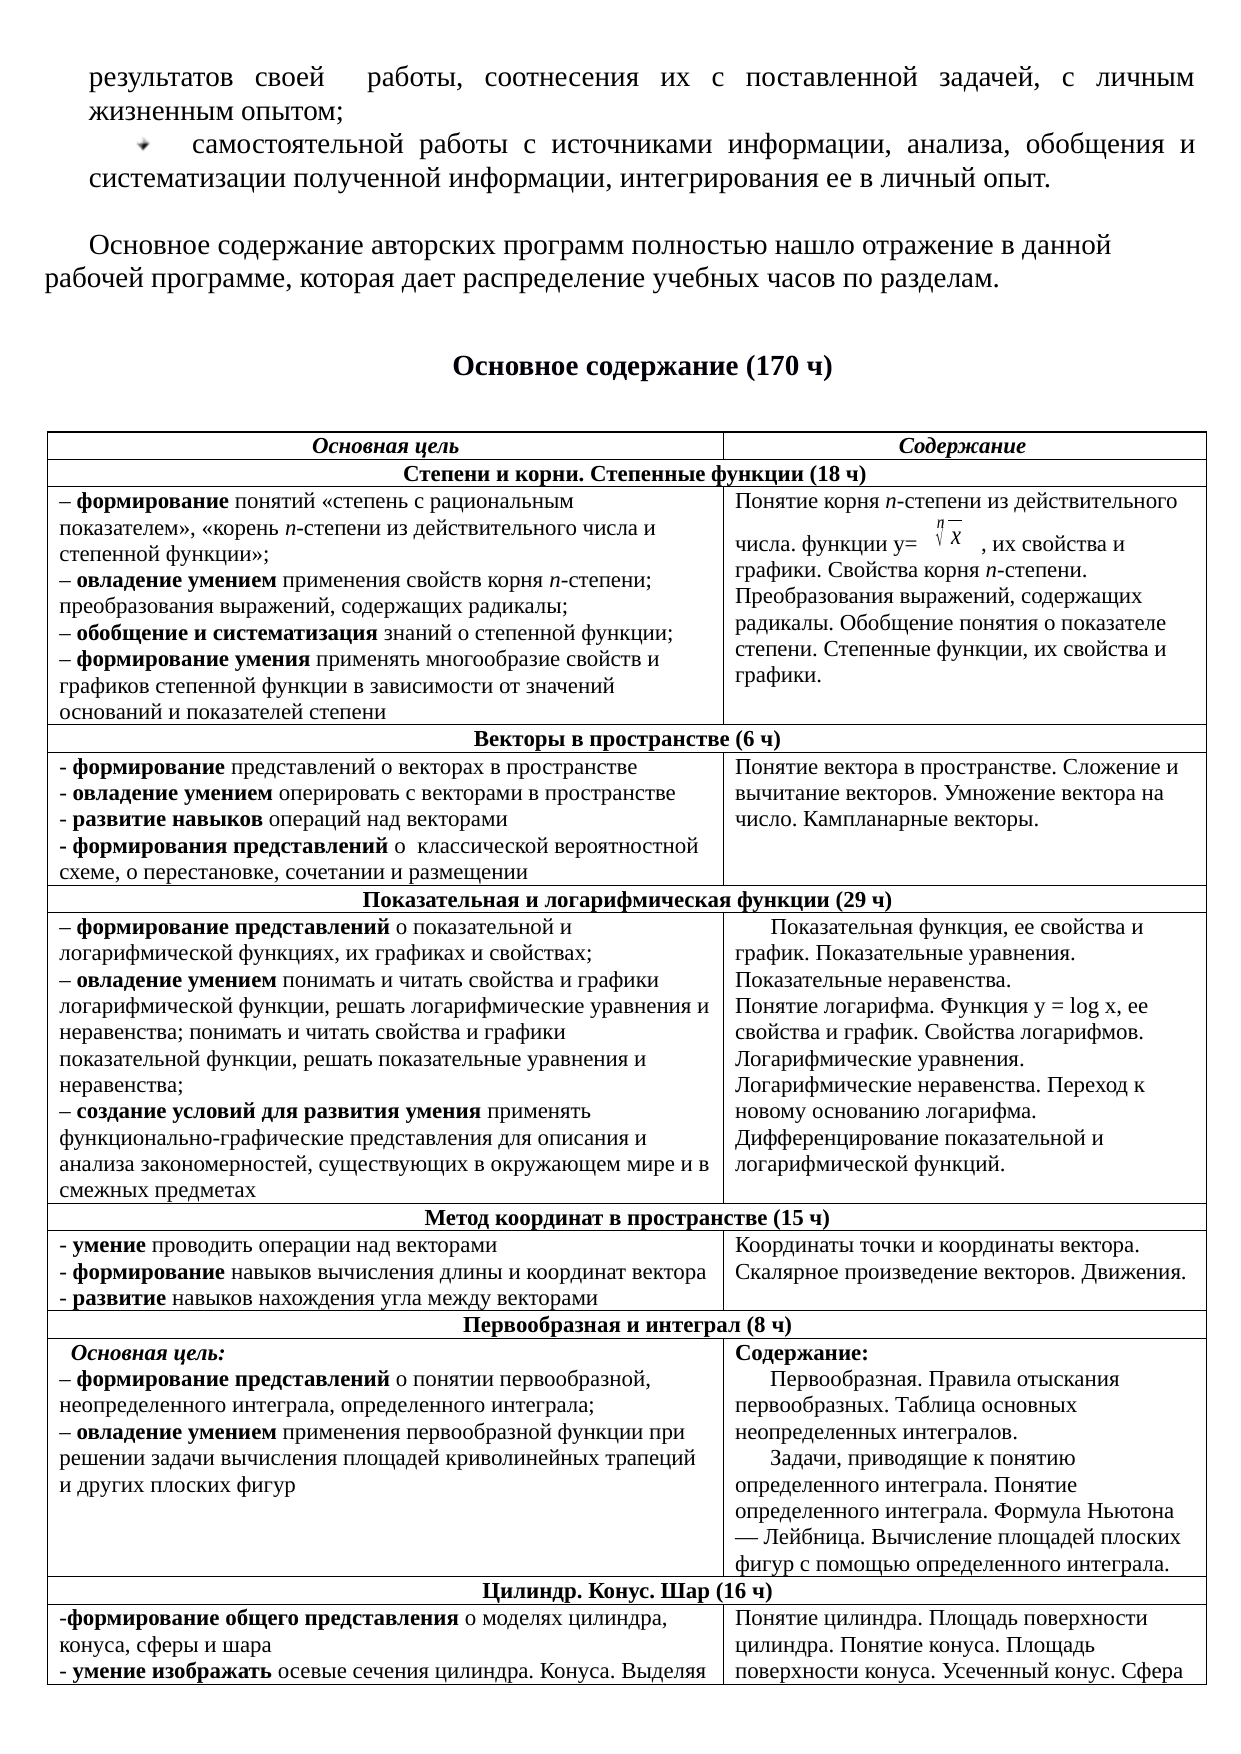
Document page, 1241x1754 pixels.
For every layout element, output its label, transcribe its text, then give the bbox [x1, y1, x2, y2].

table_header Содержание [724, 433, 1206, 459]
table_cell -формирование общего представления о моделях цилиндра, конуса, сферы и шара - умение изображать осевые сечения цилиндра. Конуса. Выделяя [48, 1605, 723, 1683]
table_cell – формирование понятий «степень с рациональным показателем», «корень n-степени из действительного числа и степенной функции»; – овладение умением применения свойств корня n-степени; преобразования выражений, содержащих радикалы; – обобщение и систематизация знаний о степенной функции; – формирование умения применять многообразие свойств и графиков степенной функции в зависимости от значений оснований и показателей степени [48, 487, 723, 724]
table_cell Первообразная и интеграл (8 ч) [48, 1311, 1206, 1338]
table_cell - формирование представлений о векторах в пространстве - овладение умением оперировать с векторами в пространстве - развитие навыков операций над векторами - формирования представлений о классической вероятностной схеме, о перестановке, сочетании и размещении [48, 753, 723, 884]
table_cell Понятие вектора в пространстве. Сложение и вычитание векторов. Умножение вектора на число. Кампланарные векторы. [724, 753, 1206, 884]
table_cell Показательная и логарифмическая функции (29 ч) [48, 886, 1206, 912]
table_cell – формирование представлений о показательной и логарифмической функциях, их графиках и свойствах; – овладение умением понимать и читать свойства и графики логарифмической функции, решать логарифмические уравнения и неравенства; понимать и читать свойства и графики показательной функции, решать показательные уравнения и неравенства; – создание условий для развития умения применять функционально-графические представления для описания и анализа закономерностей, существующих в окружающем мире и в смежных предметах [48, 913, 723, 1203]
picture [134, 134, 151, 152]
list самостоятельной работы с источниками информации, анализа, обобщения и систематизации полученной информации, интегрирования ее в личный опыт. [89, 126, 1196, 193]
table_cell Понятие цилиндра. Площадь поверхности цилиндра. Понятие конуса. Площадь поверхности конуса. Усеченный конус. Сфера [724, 1605, 1206, 1683]
table_cell Координаты точки и координаты вектора. Скалярное произведение векторов. Движения. [724, 1231, 1206, 1310]
table_cell Основная цель: – формирование представлений о понятии первообразной, неопределенного интеграла, определенного интеграла; – овладение умением применения первообразной функции при решении задачи вычисления площадей криволинейных трапеций и других плоских фигур [48, 1339, 723, 1576]
table_header Основная цель [48, 433, 723, 459]
subtitle Основное содержание (170 ч) [44, 348, 1196, 382]
table_cell Цилиндр. Конус. Шар (16 ч) [48, 1577, 1206, 1603]
list результатов своей работы, соотнесения их с поставленной задачей, с личным жизненным опытом; [89, 59, 1196, 126]
table_cell - умение проводить операции над векторами - формирование навыков вычисления длины и координат вектора - развитие навыков нахождения угла между векторами [48, 1231, 723, 1310]
text Основное содержание авторских программ полностью нашло отражение в данной рабочей программе, которая дает распределение учебных часов по разделам. [44, 227, 1196, 294]
table_cell Содержание: Первообразная. Правила отыскания первообразных. Таблица основных неопределенных интегралов. Задачи, приводящие к понятию определенного интеграла. Понятие определенного интеграла. Формула Ньютона — Лейбни-ца. Вычисление площадей плоских фигур с помощью определен-ного интеграла. [724, 1339, 1206, 1576]
table_cell Степени и корни. Степенные функции (18 ч) [48, 460, 1206, 486]
table_cell Понятие корня n-степени из действительного числа. функции у=, их свойства и графики. Свойства корня n-степени. Преобразования выражений, содержащих радикалы. Обобщение понятия о показателе степени. Степенные функции, их свойства и графики. [724, 487, 1206, 724]
table_cell Векторы в пространстве (6 ч) [48, 725, 1206, 752]
table_cell Показательная функция, ее свойства и график. Показатель-ные уравнения. Показательные неравенства. Понятие логарифма. Функция у = log х, ее свойства и график. Свойства логарифмов. Логарифмические уравнения. Логарифмические неравенства. Переход к новому основанию логарифма. Дифференцирование показательной и логарифмиче-ской функций. [724, 913, 1206, 1203]
table_cell Метод координат в пространстве (15 ч) [48, 1204, 1206, 1230]
